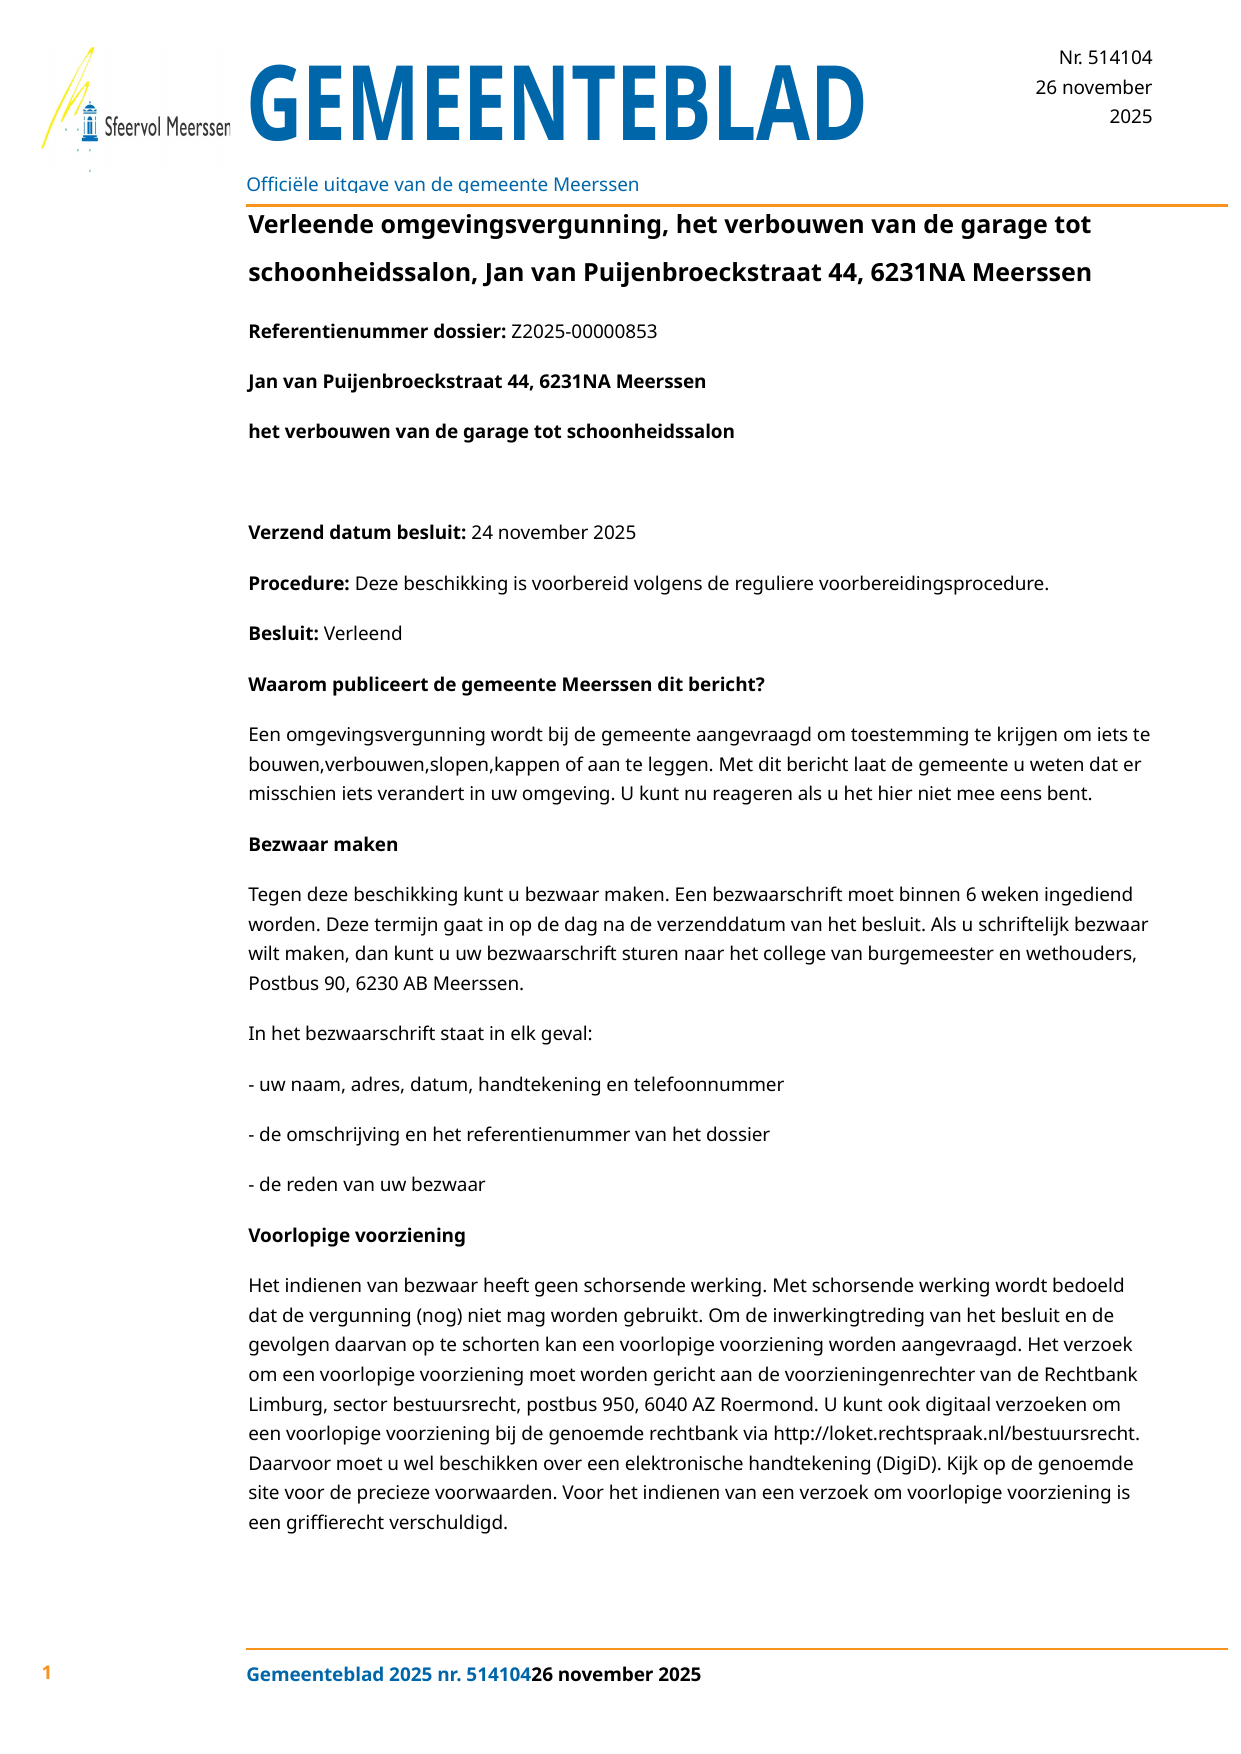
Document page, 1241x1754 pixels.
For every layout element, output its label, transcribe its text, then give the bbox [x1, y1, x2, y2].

text het verbouwen van de garage tot schoonheidssalon [248, 419, 1152, 444]
text Voorlopige voorziening [248, 1222, 1152, 1248]
text Verleende omgevingsvergunning, het verbouwen van de garage tot schoonheidssalon, Jan van Puijenbroeckstraat 44, 6231NA Meerssen [248, 207, 1152, 288]
picture [41, 47, 231, 172]
text - de omschrijving en het referentienummer van het dossier [248, 1121, 1152, 1147]
text Jan van Puijenbroeckstraat 44, 6231NA Meerssen [248, 368, 1152, 394]
text Verzend datum besluit: 24 november 2025 [248, 519, 1152, 545]
text In het bezwaarschrift staat in elk geval: [248, 1020, 1152, 1046]
text Het indienen van bezwaar heeft geen schorsende werking. Met schorsende werking wordt bedoeld dat de vergunning (nog) niet mag worden gebruikt. Om de inwerkingtreding van het besluit en de gevolgen daarvan op te schorten kan een voorlopige voorziening worden aangevraagd. Het verzoek om een voorlopige voorziening moet worden gericht aan de voorzieningenrechter van de Rechtbank Limburg, sector bestuursrecht, postbus 950, 6040 AZ Roermond. U kunt ook digitaal verzoeken om een voorlopige voorziening bij de genoemde rechtbank via http://loket.rechtspraak.nl/bestuursrecht. Daarvoor moet u wel beschikken over een elektronische handtekening (DigiD). Kijk op de genoemde site voor de precieze voorwaarden. Voor het indienen van een verzoek om voorlopige voorziening is een griffierecht verschuldigd. [248, 1272, 1152, 1535]
text Referentienummer dossier: Z2025-00000853 [248, 318, 1152, 344]
text Bezwaar maken [248, 831, 1152, 857]
text Waarom publiceert de gemeente Meerssen dit bericht? [248, 671, 1152, 697]
text Procedure: Deze beschikking is voorbereid volgens de reguliere voorbereidingsprocedure. [248, 570, 1152, 596]
text Tegen deze beschikking kunt u bezwaar maken. Een bezwaarschrift moet binnen 6 weken ingediend worden. Deze termijn gaat in op de dag na de verzenddatum van het besluit. Als u schriftelijk bezwaar wilt maken, dan kunt u uw bezwaarschrift sturen naar het college van burgemeester en wethouders, Postbus 90, 6230 AB Meerssen. [248, 881, 1152, 996]
text - uw naam, adres, datum, handtekening en telefoonnummer [248, 1071, 1152, 1097]
text Besluit: Verleend [248, 620, 1152, 646]
text - de reden van uw bezwaar [248, 1172, 1152, 1197]
text Een omgevingsvergunning wordt bij de gemeente aangevraagd om toestemming te krijgen om iets te bouwen,verbouwen,slopen,kappen of aan te leggen. Met dit bericht laat de gemeente u weten dat er misschien iets verandert in uw omgeving. U kunt nu reageren als u het hier niet mee eens bent. [248, 721, 1152, 806]
